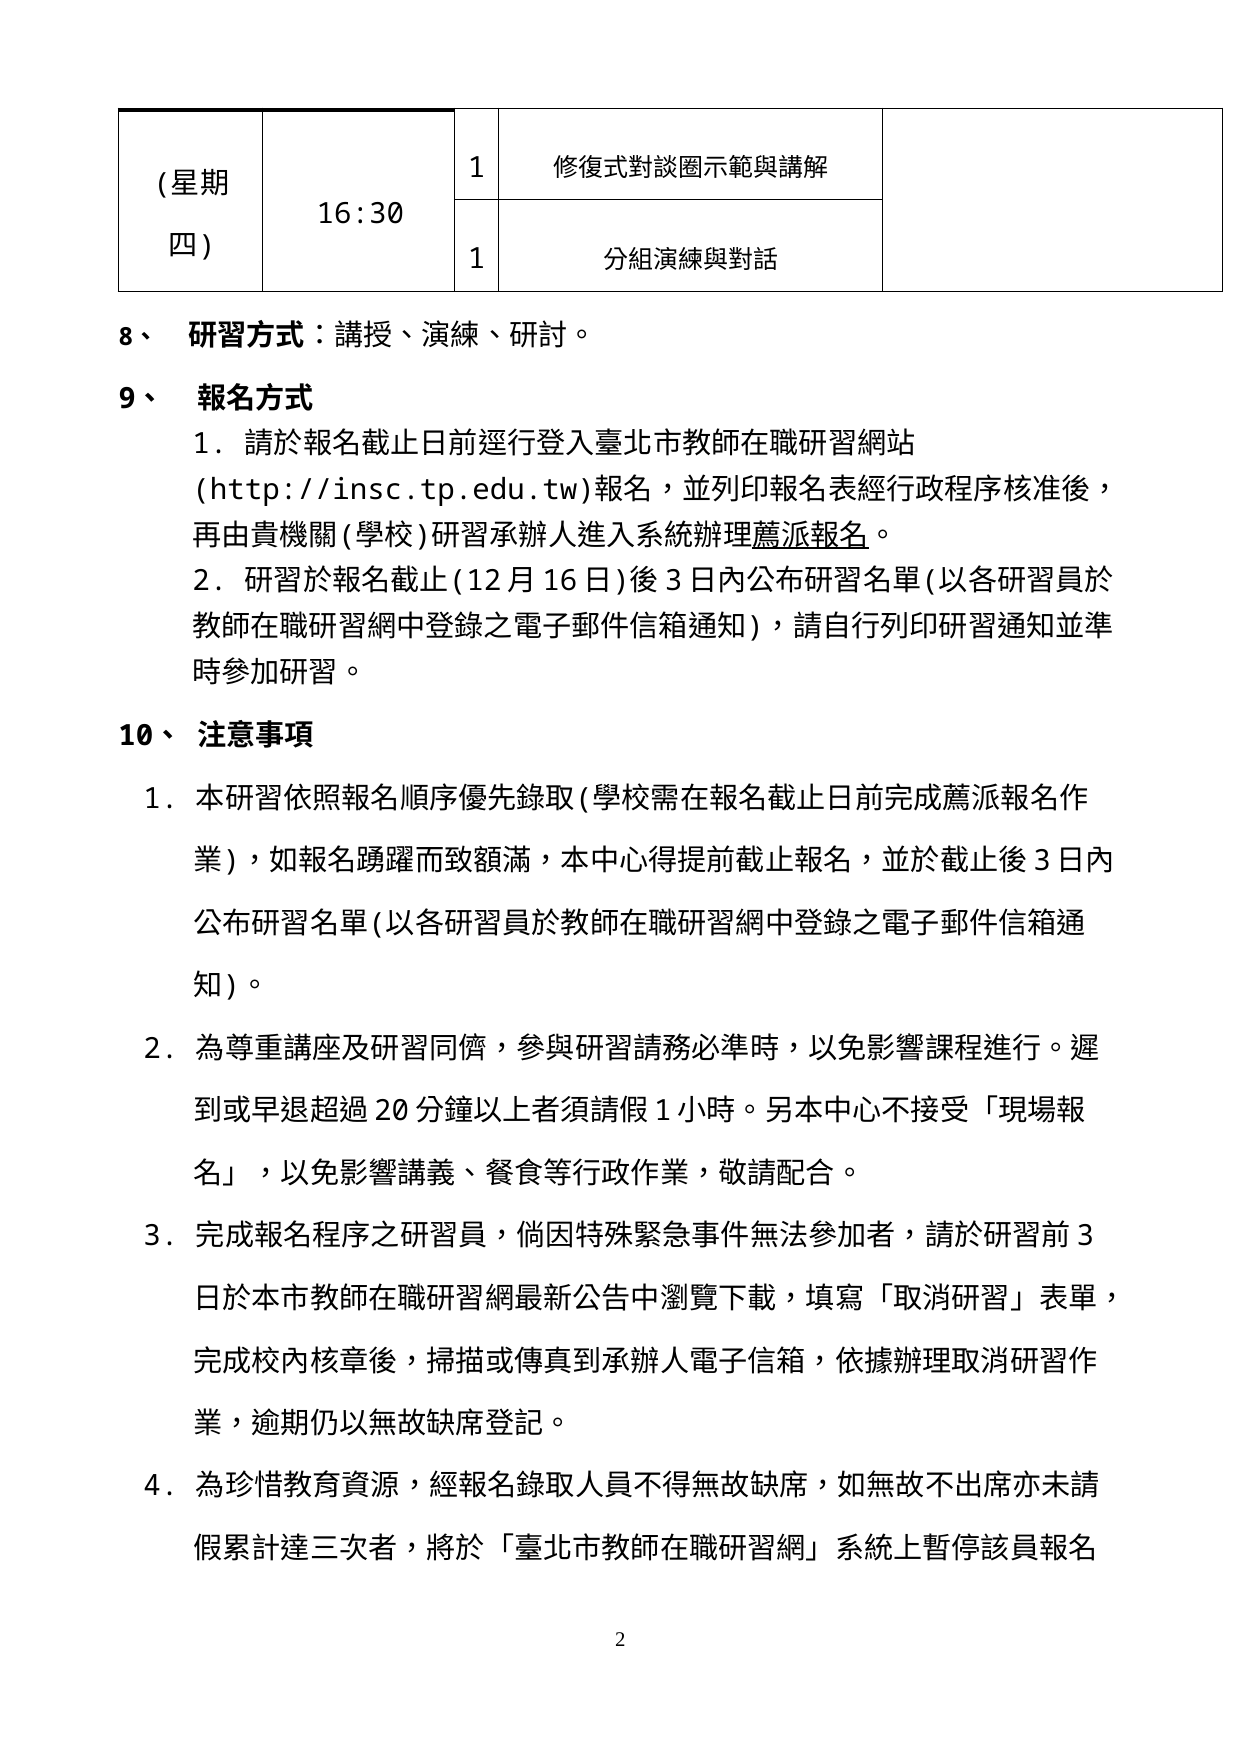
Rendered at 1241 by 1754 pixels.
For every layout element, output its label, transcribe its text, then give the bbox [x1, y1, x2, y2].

list 注意事項 [118, 692, 1122, 754]
table_cell 16:30 [263, 112, 454, 291]
list 研習方式：講授、演練、研討。 [118, 292, 1122, 354]
list 完成報名程序之研習員，倘因特殊緊急事件無法參加者，請於研習前3日於本市教師在職研習網最新公告中瀏覽下載，填寫「取消研習」表單，完成校內核章後，掃描或傳真到承辦人電子信箱，依據辦理取消研習作業，逾期仍以無故缺席登記。 [143, 1192, 1122, 1442]
list 為尊重講座及研習同儕，參與研習請務必準時，以免影響課程進行。遲到或早退超過20分鐘以上者須請假1小時。另本中心不接受「現場報名」，以免影響講義、餐食等行政作業，敬請配合。 [143, 1004, 1122, 1192]
list 研習於報名截止(12月16日)後3日內公布研習名單(以各研習員於教師在職研習網中登錄之電子郵件信箱通知)，請自行列印研習通知並準時參加研習。 [192, 554, 1122, 692]
list 本研習依照報名順序優先錄取(學校需在報名截止日前完成薦派報名作業)，如報名踴躍而致額滿，本中心得提前截止報名，並於截止後3日內公布研習名單(以各研習員於教師在職研習網中登錄之電子郵件信箱通知)。 [143, 754, 1122, 1004]
list 報名方式 [118, 354, 1122, 417]
table_cell [883, 109, 1222, 291]
list 為珍惜教育資源，經報名錄取人員不得無故缺席，如無故不出席亦未請假累計達三次者，將於「臺北市教師在職研習網」系統上暫停該員報名 [143, 1442, 1122, 1567]
table_cell 1 [455, 200, 498, 291]
table_cell 1 [455, 109, 498, 199]
text (http://insc.tp.edu.tw)報名，並列印報名表經行政程序核准後，再由貴機關(學校)研習承辦人進入系統辦理薦派報名。 [192, 462, 1122, 554]
table_cell (星期四) [119, 112, 262, 291]
table_cell 修復式對談圈示範與講解 [499, 109, 882, 199]
table_cell 分組演練與對話 [499, 200, 882, 291]
list 請於報名截止日前逕行登入臺北市教師在職研習網站 [192, 417, 1122, 462]
